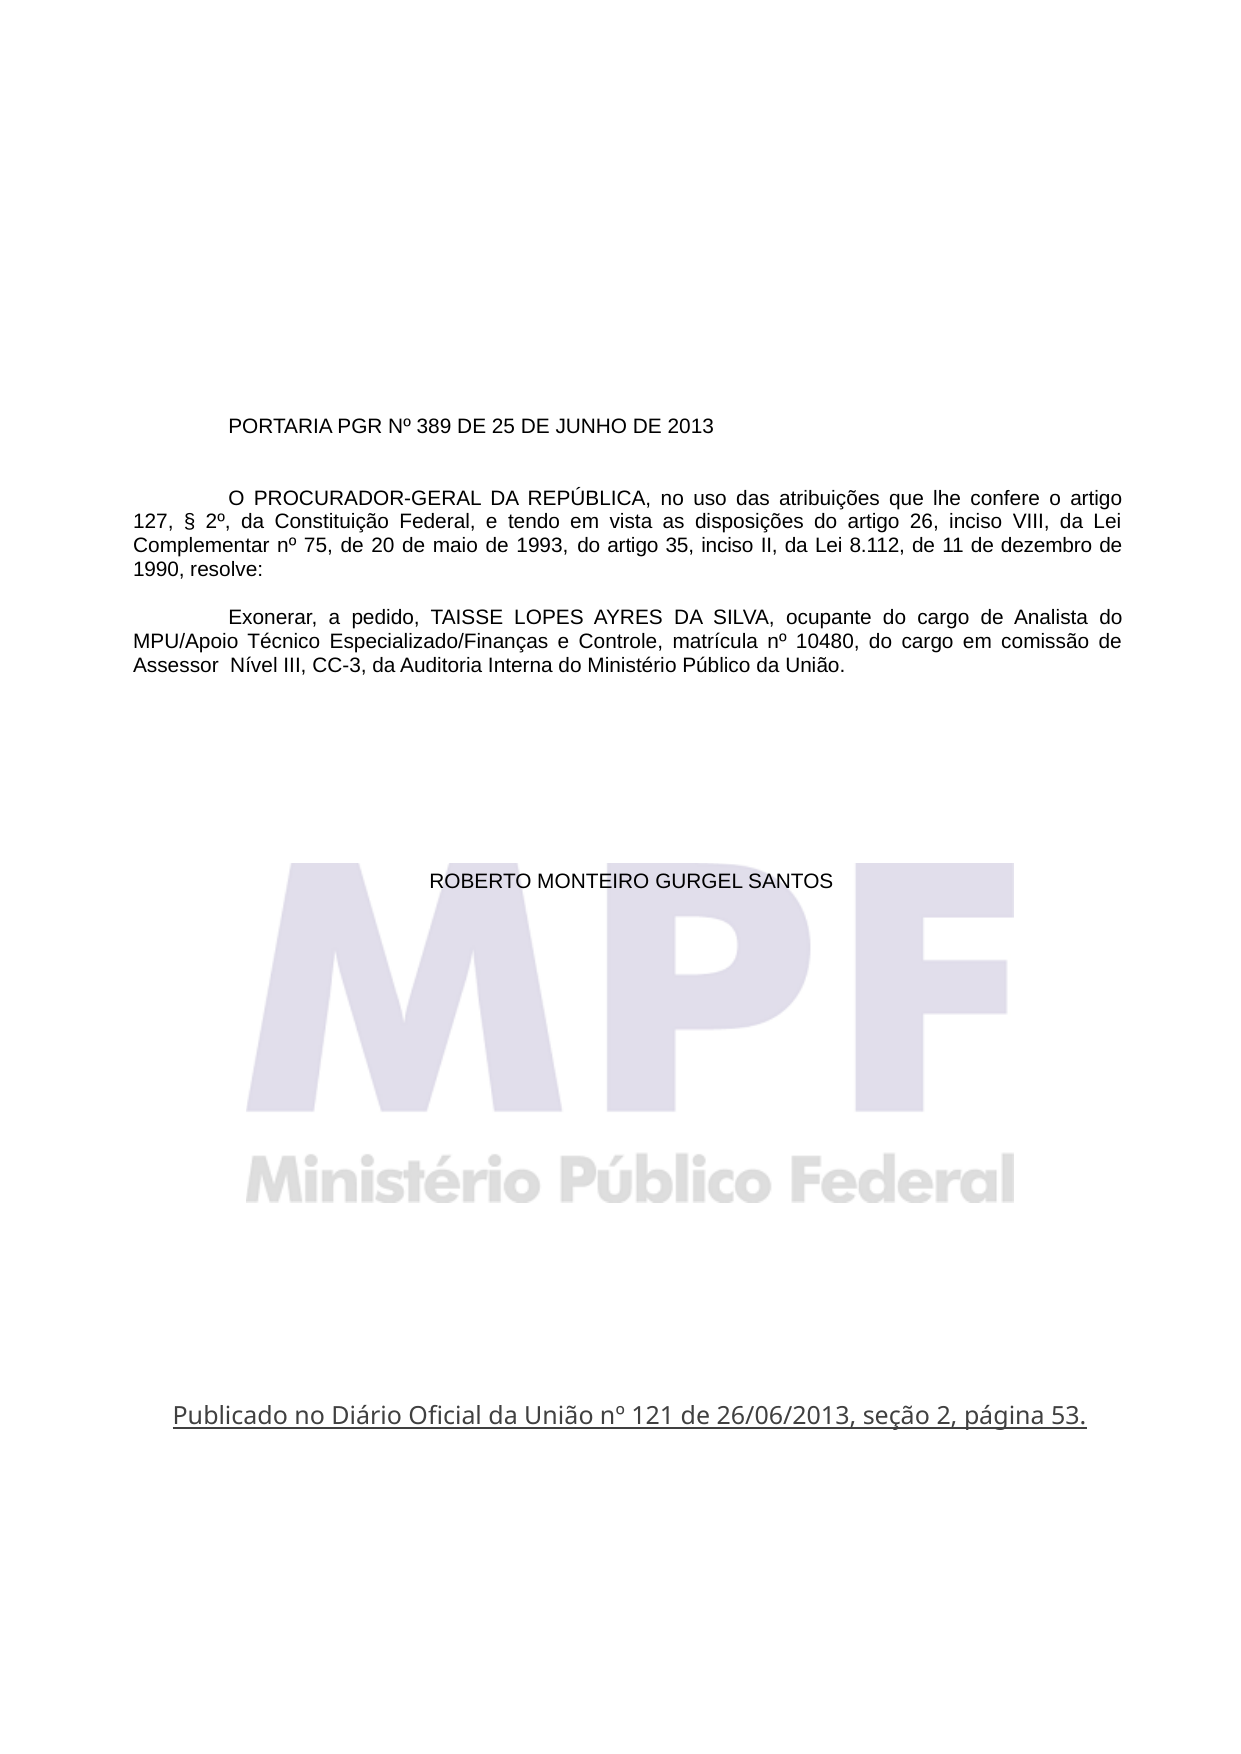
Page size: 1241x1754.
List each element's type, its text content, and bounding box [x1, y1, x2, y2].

text PORTARIA PGR Nº 389 DE 25 DE JUNHO DE 2013 [133, 413, 1123, 437]
text Publicado no Diário Oficial da União nº 121 de 26/06/2013, seção 2, página 53. [133, 1398, 1127, 1432]
text Exonerar, a pedido, TAISSE LOPES AYRES DA SILVA, ocupante do cargo de Analista do MPU/Apoio Técnico Especializado/Finanças e Controle, matrícula nº 10480, do cargo em comissão de Assessor Nível III, CC-3, da Auditoria Interna do Ministério Público da União. [133, 605, 1123, 677]
text ROBERTO MONTEIRO GURGEL SANTOS [133, 869, 1130, 893]
text O PROCURADOR-GERAL DA REPÚBLICA, no uso das atribuições que lhe confere o artigo 127, § 2º, da Constituição Federal, e tendo em vista as disposições do artigo 26, inciso VIII, da Lei Complementar nº 75, de 20 de maio de 1993, do artigo 35, inciso II, da Lei 8.112, de 11 de dezembro de 1990, resolve: [133, 485, 1123, 581]
picture [246, 893, 1014, 1203]
picture [246, 863, 1014, 869]
